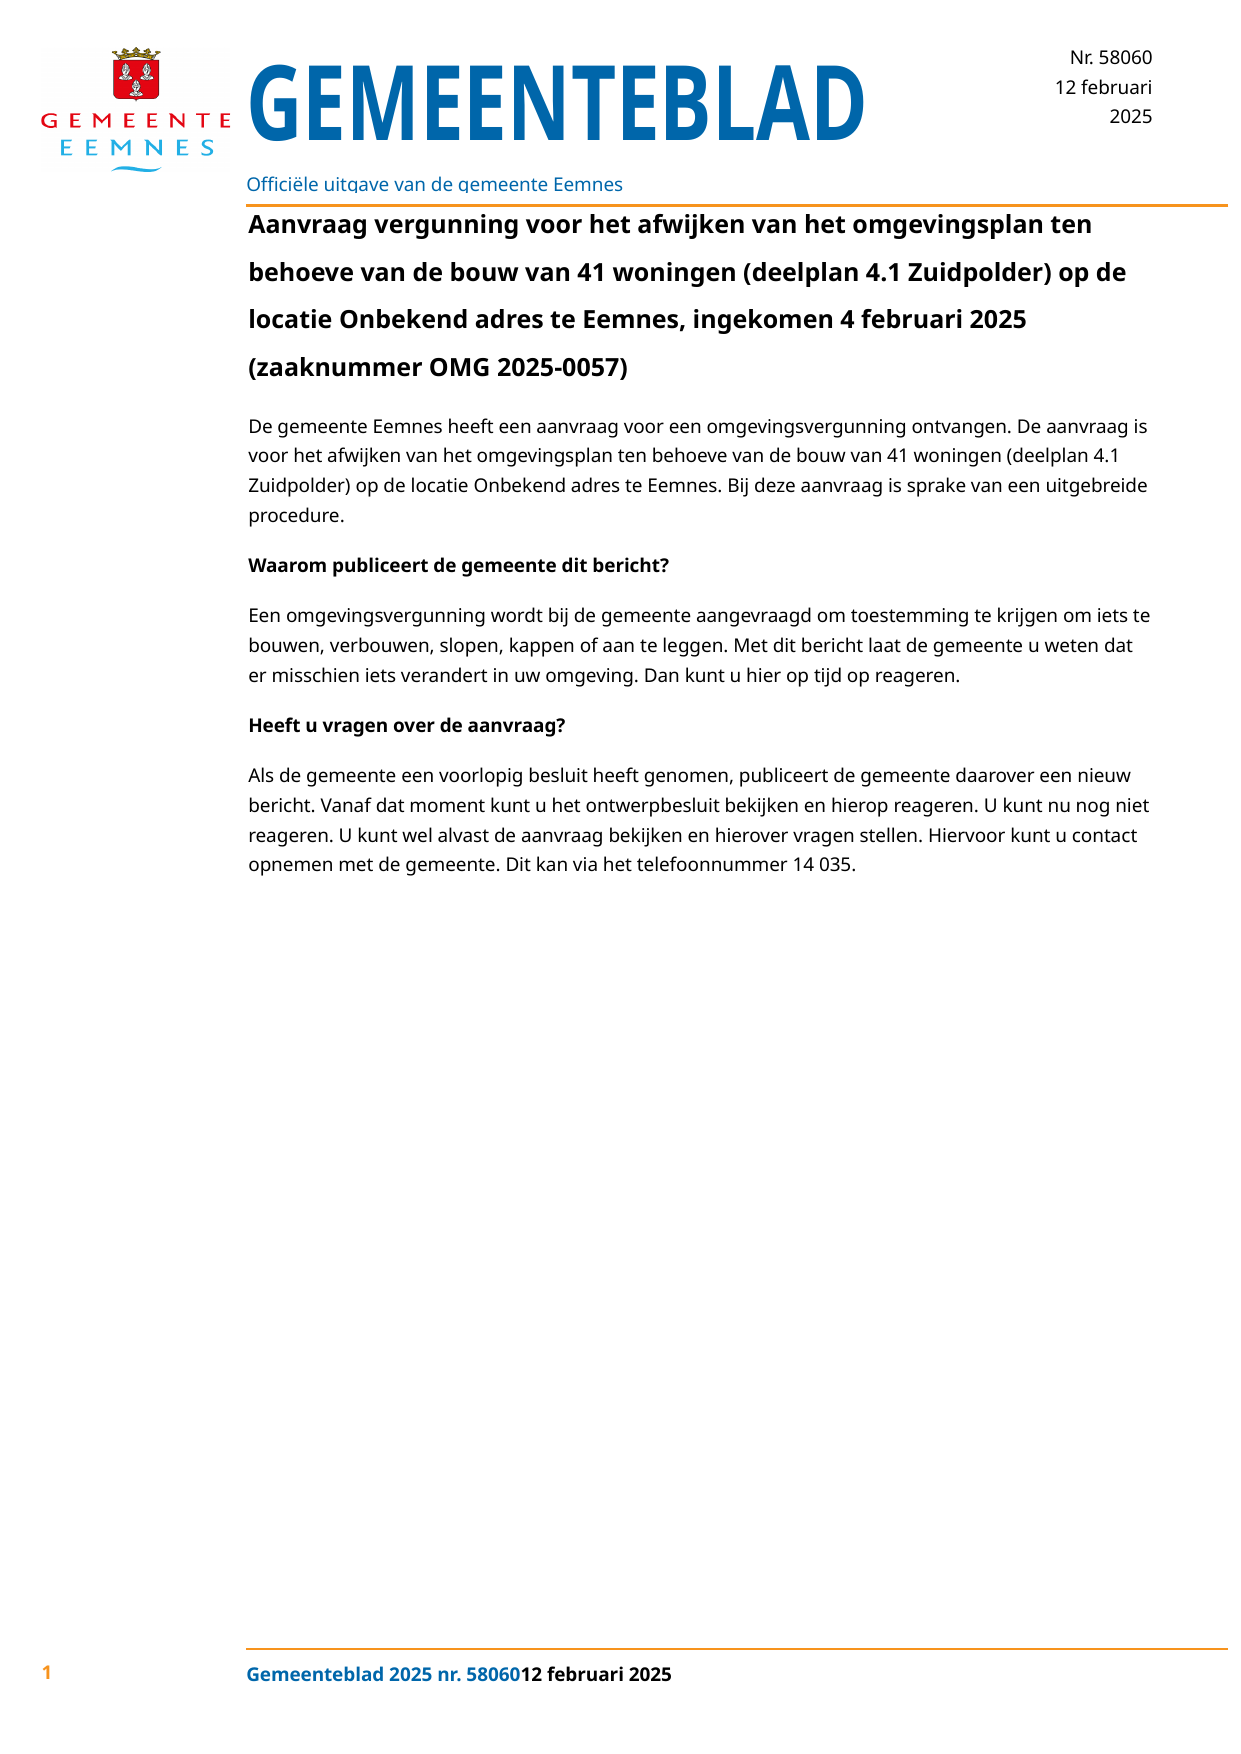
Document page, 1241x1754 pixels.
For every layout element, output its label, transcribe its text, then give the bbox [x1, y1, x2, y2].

text Waarom publiceert de gemeente dit bericht? [248, 552, 1152, 578]
text De gemeente Eemnes heeft een aanvraag voor een omgevingsvergunning ontvangen. De aanvraag is voor het afwijken van het omgevingsplan ten behoeve van de bouw van 41 woningen (deelplan 4.1 Zuidpolder) op de locatie Onbekend adres te Eemnes. Bij deze aanvraag is sprake van een uitgebreide procedure. [248, 413, 1152, 528]
text Heeft u vragen over de aanvraag? [248, 712, 1152, 738]
text Een omgevingsvergunning wordt bij de gemeente aangevraagd om toestemming te krijgen om iets te bouwen, verbouwen, slopen, kappen of aan te leggen. Met dit bericht laat de gemeente u weten dat er misschien iets verandert in uw omgeving. Dan kunt u hier op tijd op reageren. [248, 603, 1152, 688]
picture [41, 47, 231, 172]
text Als de gemeente een voorlopig besluit heeft genomen, publiceert de gemeente daarover een nieuw bericht. Vanaf dat moment kunt u het ontwerpbesluit bekijken en hierop reageren. U kunt nu nog niet reageren. U kunt wel alvast de aanvraag bekijken en hierover vragen stellen. Hiervoor kunt u contact opnemen met de gemeente. Dit kan via het telefoonnummer 14 035. [248, 763, 1152, 877]
text Aanvraag vergunning voor het afwijken van het omgevingsplan ten behoeve van de bouw van 41 woningen (deelplan 4.1 Zuidpolder) op de locatie Onbekend adres te Eemnes, ingekomen 4 februari 2025 (zaaknummer OMG 2025-0057) [248, 207, 1152, 384]
